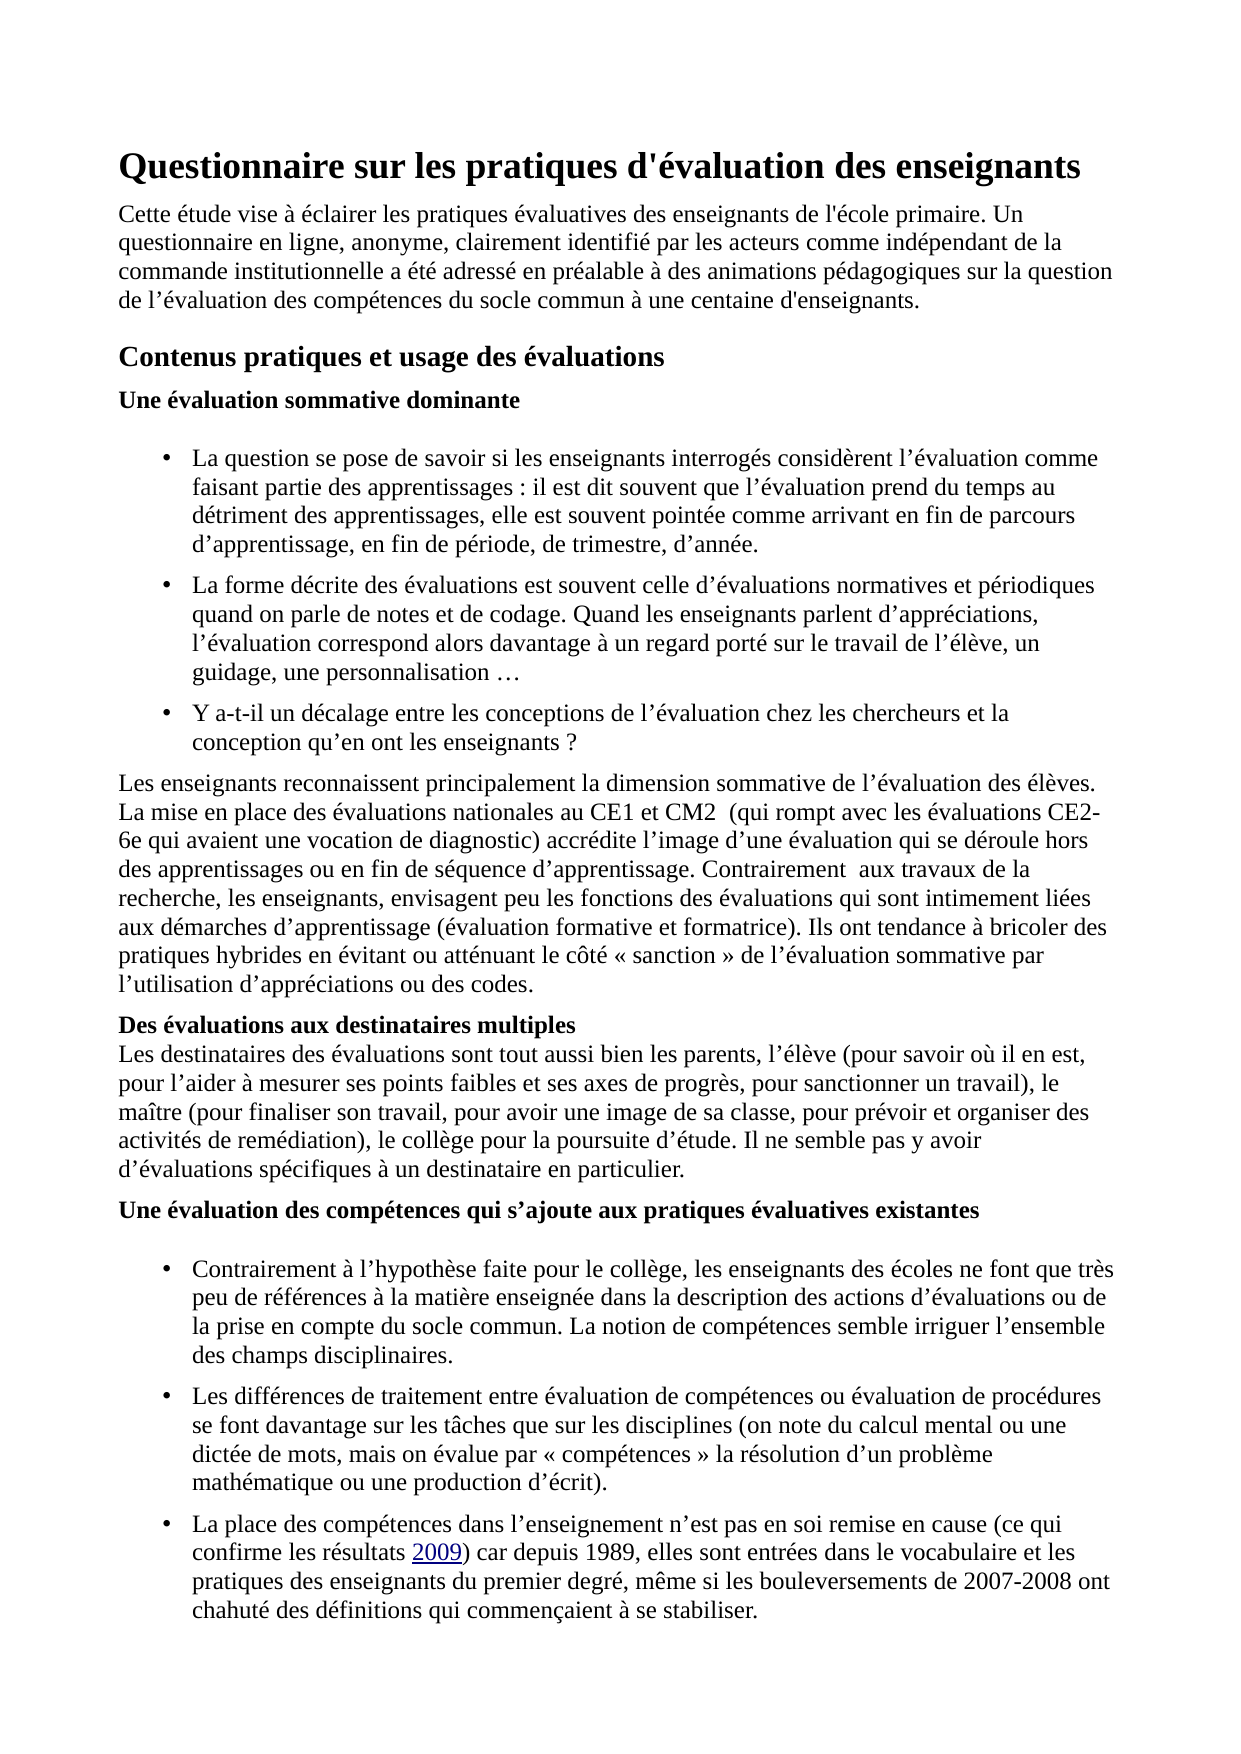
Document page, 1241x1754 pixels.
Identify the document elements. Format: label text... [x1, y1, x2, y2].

list La question se pose de savoir si les enseignants interrogés considèrent l’évaluation comme faisant partie des apprentissages : il est dit souvent que l’évaluation prend du temps au détriment des apprentissages, elle est souvent pointée comme arrivant en fin de parcours d’apprentissage, en fin de période, de trimestre, d’année. [162, 443, 1122, 558]
list La forme décrite des évaluations est souvent celle d’évaluations normatives et périodiques quand on parle de notes et de codage. Quand les enseignants parlent d’appréciations, l’évaluation correspond alors davantage à un regard porté sur le travail de l’élève, un guidage, une personnalisation … [162, 571, 1122, 686]
text Cette étude vise à éclairer les pratiques évaluatives des enseignants de l'école primaire. Un questionnaire en ligne, anonyme, clairement identifié par les acteurs comme indépendant de la commande institutionnelle a été adressé en préalable à des animations pédagogiques sur la question de l’évaluation des compétences du socle commun à une centaine d'enseignants. [118, 199, 1122, 314]
text Des évaluations aux destinataires multiples Les destinataires des évaluations sont tout aussi bien les parents, l’élève (pour savoir où il en est, pour l’aider à mesurer ses points faibles et ses axes de progrès, pour sanctionner un travail), le maître (pour finaliser son travail, pour avoir une image de sa classe, pour prévoir et organiser des activités de remédiation), le collège pour la poursuite d’étude. Il ne semble pas y avoir d’évaluations spécifiques à un destinataire en particulier. [118, 1011, 1122, 1183]
subtitle Contenus pratiques et usage des évaluations [118, 339, 1122, 372]
list Y a-t-il un décalage entre les conceptions de l’évaluation chez les chercheurs et la conception qu’en ont les enseignants ? [162, 698, 1122, 756]
list Contrairement à l’hypothèse faite pour le collège, les enseignants des écoles ne font que très peu de références à la matière enseignée dans la description des actions d’évaluations ou de la prise en compte du socle commun. La notion de compétences semble irriguer l’ensemble des champs disciplinaires. [162, 1254, 1122, 1369]
list Les différences de traitement entre évaluation de compétences ou évaluation de procédures se font davantage sur les tâches que sur les disciplines (on note du calcul mental ou une dictée de mots, mais on évalue par « compétences » la résolution d’un problème mathématique ou une production d’écrit). [162, 1381, 1122, 1496]
subtitle Questionnaire sur les pratiques d'évaluation des enseignants [118, 143, 1122, 186]
text Les enseignants reconnaissent principalement la dimension sommative de l’évaluation des élèves. La mise en place des évaluations nationales au CE1 et CM2 (qui rompt avec les évaluations CE2- 6e qui avaient une vocation de diagnostic) accrédite l’image d’une évaluation qui se déroule hors des apprentissages ou en fin de séquence d’apprentissage. Contrairement aux travaux de la recherche, les enseignants, envisagent peu les fonctions des évaluations qui sont intimement liées aux démarches d’apprentissage (évaluation formative et formatrice). Ils ont tendance à bricoler des pratiques hybrides en évitant ou atténuant le côté « sanction » de l’évaluation sommative par l’utilisation d’appréciations ou des codes. [118, 768, 1122, 998]
subtitle Une évaluation sommative dominante [118, 385, 1122, 413]
list La place des compétences dans l’enseignement n’est pas en soi remise en cause (ce qui confirme les résultats 2009) car depuis 1989, elles sont entrées dans le vocabulaire et les pratiques des enseignants du premier degré, même si les bouleversements de 2007-2008 ont chahuté des définitions qui commençaient à se stabiliser. [162, 1509, 1122, 1624]
subtitle Une évaluation des compétences qui s’ajoute aux pratiques évaluatives existantes [118, 1196, 1122, 1224]
